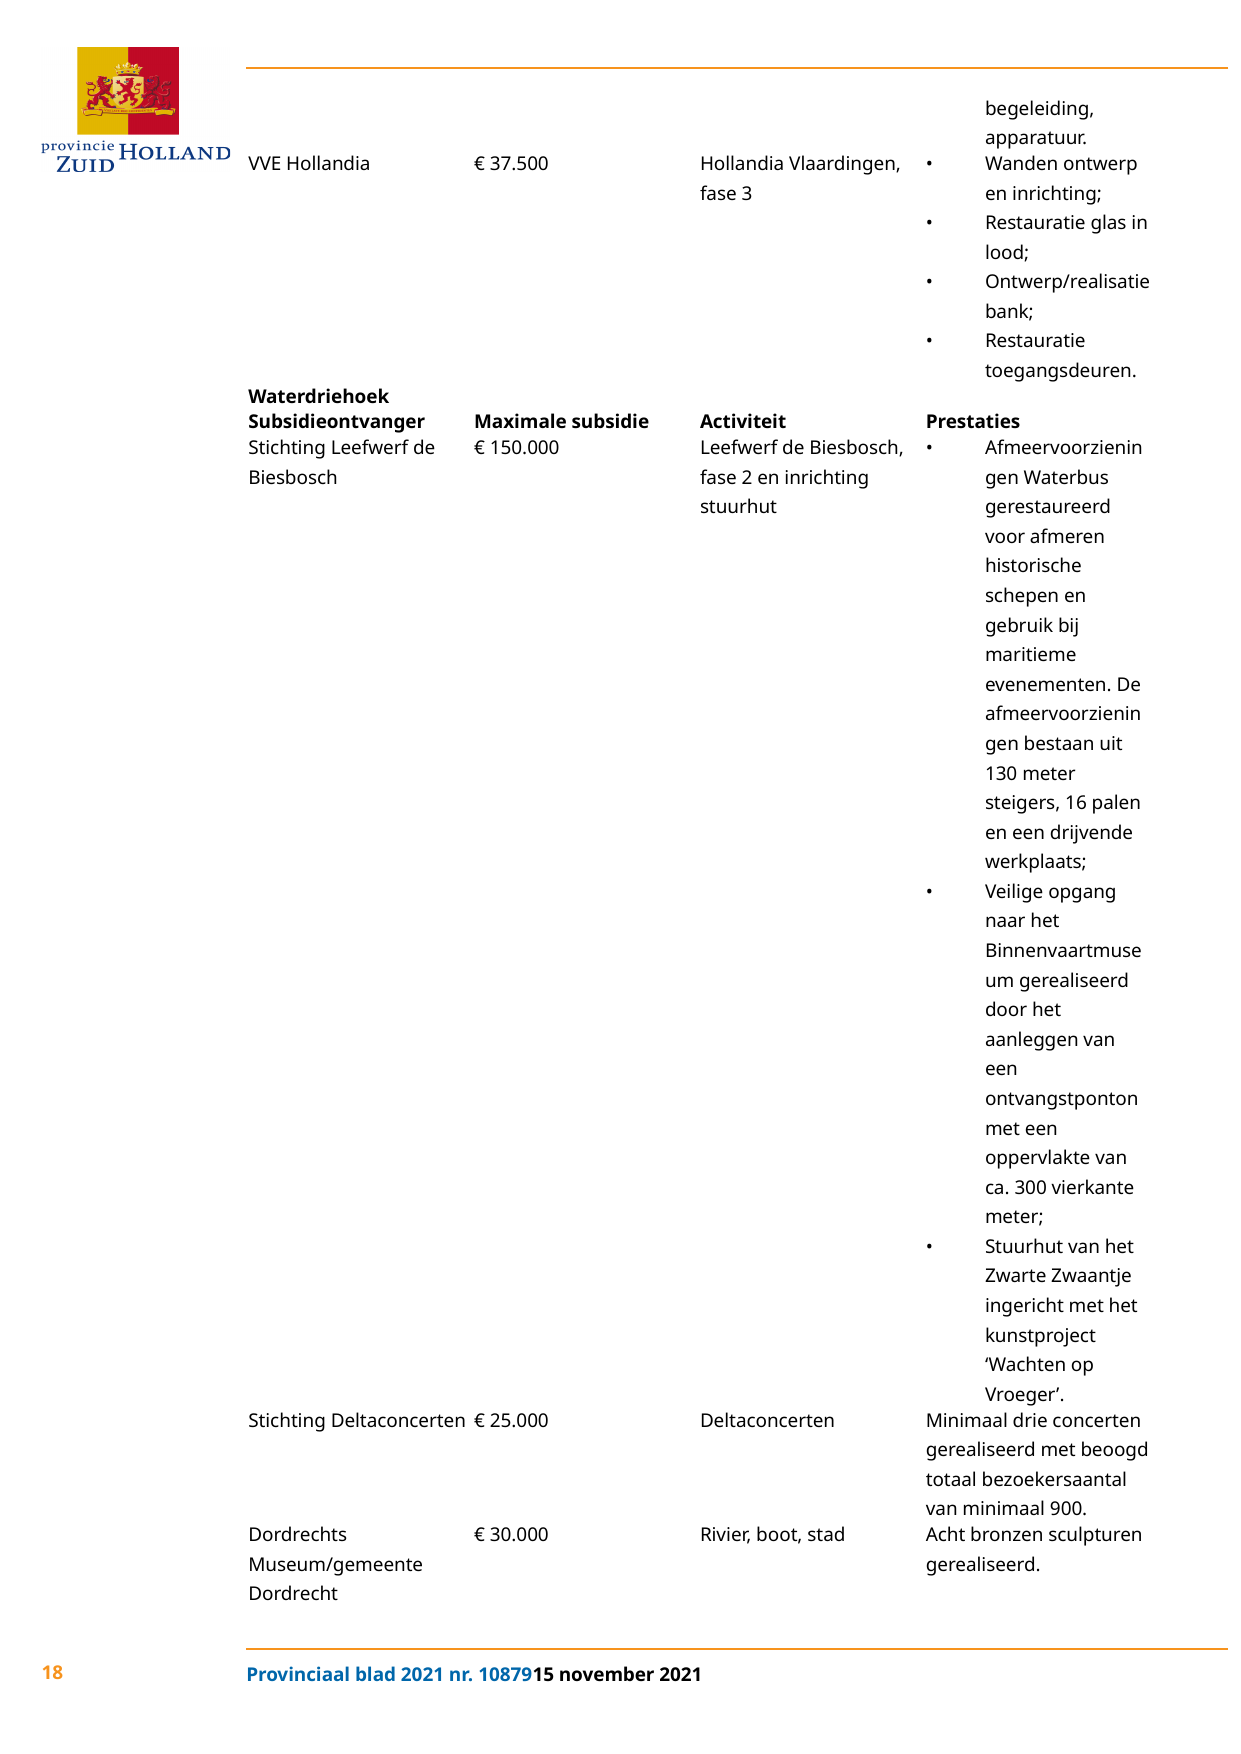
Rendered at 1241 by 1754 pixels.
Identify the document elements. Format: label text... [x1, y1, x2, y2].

table_cell Subsidieontvanger [248, 409, 474, 434]
table_cell Afmeervoorzieningen Waterbus gerestaureerd voor afmeren historische schepen en gebruik bij maritieme evenementen. De afmeervoorzieningen bestaan uit 130 meter steigers, 16 palen en een drijvende werkplaats; Veilige opgang naar het Binnenvaartmuseum gerealiseerd door het aanleggen van een ontvangstponton met een oppervlakte van ca. 300 vierkante meter; Stuurhut van het Zwarte Zwaantje ingericht met het kunstproject ‘Wachten op Vroeger’. [926, 434, 1152, 1407]
table_cell Rivier, boot, stad [700, 1521, 926, 1606]
table_cell € 150.000 [474, 434, 700, 1407]
table_cell [700, 95, 926, 150]
table_cell Wanden ontwerp en inrichting; Restauratie glas in lood; Ontwerp/realisatie bank; Restauratie toegangsdeuren. [926, 150, 1152, 383]
table_cell Activiteit [700, 409, 926, 434]
table_cell Hollandia Vlaardingen, fase 3 [700, 150, 926, 383]
table_cell € 25.000 [474, 1407, 700, 1521]
table_cell Stichting Leefwerf de Biesbosch [248, 434, 474, 1407]
table_cell Deltaconcerten [700, 1407, 926, 1521]
table_cell Dordrechts Museum/gemeente Dordrecht [248, 1521, 474, 1606]
table_cell [248, 95, 474, 150]
table_cell Stichting Deltaconcerten [248, 1407, 474, 1521]
table_cell Prestaties [926, 409, 1152, 434]
table_cell 500 bouwpakketten; Fabricage, begeleiding, apparatuur. [926, 95, 1152, 150]
table_cell Maximale subsidie [474, 409, 700, 434]
table_cell Waterdriehoek [248, 383, 1152, 409]
picture [41, 47, 231, 172]
table_cell Minimaal drie concerten gerealiseerd met beoogd totaal bezoekersaantal van minimaal 900. [926, 1407, 1152, 1521]
table_cell € 37.500 [474, 150, 700, 383]
table_cell Leefwerf de Biesbosch, fase 2 en inrichting stuurhut [700, 434, 926, 1407]
table_cell Acht bronzen sculpturen gerealiseerd. [926, 1521, 1152, 1606]
table_cell € 30.000 [474, 1521, 700, 1606]
table_cell [474, 95, 700, 150]
table_cell VVE Hollandia [248, 150, 474, 383]
